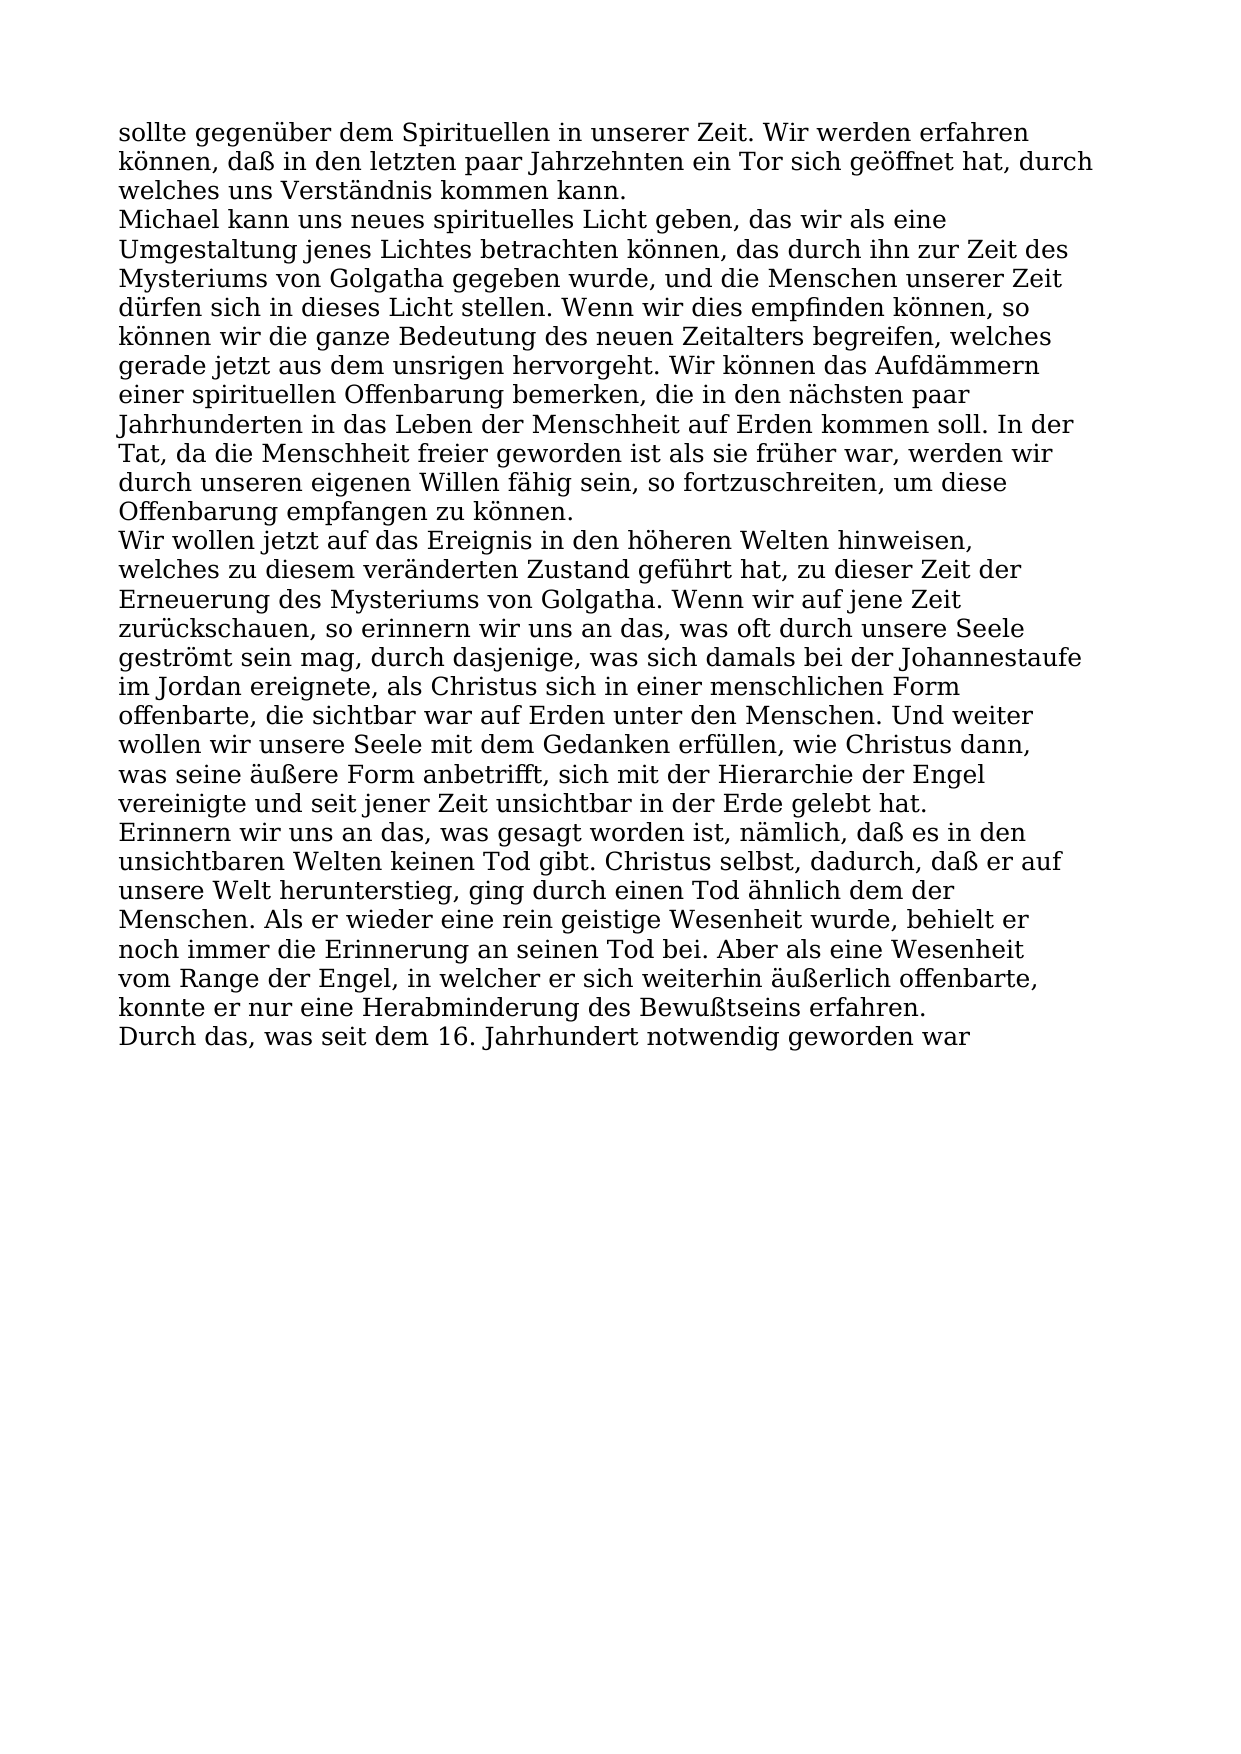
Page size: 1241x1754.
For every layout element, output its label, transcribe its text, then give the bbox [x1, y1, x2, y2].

text dürfen sich in dieses Licht stellen. Wenn wir dies empfinden können, so [118, 293, 1122, 322]
text Jahrhunderten in das Leben der Menschheit auf Erden kommen soll. In der [118, 410, 1122, 439]
text was seine äußere Form anbetrifft, sich mit der Hierarchie der Engel [118, 760, 1122, 789]
text geströmt sein mag, durch dasjenige, was sich damals bei der Johannestaufe [118, 643, 1122, 672]
text Umgestaltung jenes Lichtes betrachten können, das durch ihn zur Zeit des [118, 235, 1122, 264]
text Mysteriums von Golgatha gegeben wurde, und die Menschen unserer Zeit [118, 264, 1122, 293]
text unsere Welt herunterstieg, ging durch einen Tod ähnlich dem der [118, 876, 1122, 906]
text durch unseren eigenen Willen fähig sein, so fortzuschreiten, um diese [118, 468, 1122, 497]
text vereinigte und seit jener Zeit unsichtbar in der Erde gelebt hat. [118, 789, 1122, 818]
text gerade jetzt aus dem unsrigen hervorgeht. Wir können das Aufdämmern [118, 351, 1122, 381]
text offenbarte, die sichtbar war auf Erden unter den Menschen. Und weiter [118, 701, 1122, 731]
text sollte gegenüber dem Spirituellen in unserer Zeit. Wir werden erfahren [118, 118, 1122, 147]
text noch immer die Erinnerung an seinen Tod bei. Aber als eine Wesenheit [118, 935, 1122, 964]
text Erneuerung des Mysteriums von Golgatha. Wenn wir auf jene Zeit [118, 585, 1122, 614]
text Offenbarung empfangen zu können. [118, 497, 1122, 526]
text unsichtbaren Welten keinen Tod gibt. Christus selbst, dadurch, daß er auf [118, 847, 1122, 876]
text wollen wir unsere Seele mit dem Gedanken erfüllen, wie Christus dann, [118, 731, 1122, 760]
text konnte er nur eine Herabminderung des Bewußtseins erfahren. [118, 993, 1122, 1022]
text Wir wollen jetzt auf das Ereignis in den höheren Welten hinweisen, [118, 526, 1122, 556]
text Tat, da die Menschheit freier geworden ist als sie früher war, werden wir [118, 439, 1122, 468]
text welches uns Verständnis kommen kann. [118, 176, 1122, 206]
text welches zu diesem veränderten Zustand geführt hat, zu dieser Zeit der [118, 556, 1122, 585]
text einer spirituellen Offenbarung bemerken, die in den nächsten paar [118, 381, 1122, 410]
text zurückschauen, so erinnern wir uns an das, was oft durch unsere Seele [118, 614, 1122, 643]
text können wir die ganze Bedeutung des neuen Zeitalters begreifen, welches [118, 322, 1122, 351]
text Erinnern wir uns an das, was gesagt worden ist, nämlich, daß es in den [118, 818, 1122, 847]
text Menschen. Als er wieder eine rein geistige Wesenheit wurde, behielt er [118, 906, 1122, 935]
text Michael kann uns neues spirituelles Licht geben, das wir als eine [118, 206, 1122, 235]
text Durch das, was seit dem 16. Jahrhundert notwendig geworden war [118, 1022, 1122, 1051]
text im Jordan ereignete, als Christus sich in einer menschlichen Form [118, 672, 1122, 701]
text vom Range der Engel, in welcher er sich weiterhin äußerlich offenbarte, [118, 964, 1122, 993]
text können, daß in den letzten paar Jahrzehnten ein Tor sich geöffnet hat, durch [118, 147, 1122, 176]
